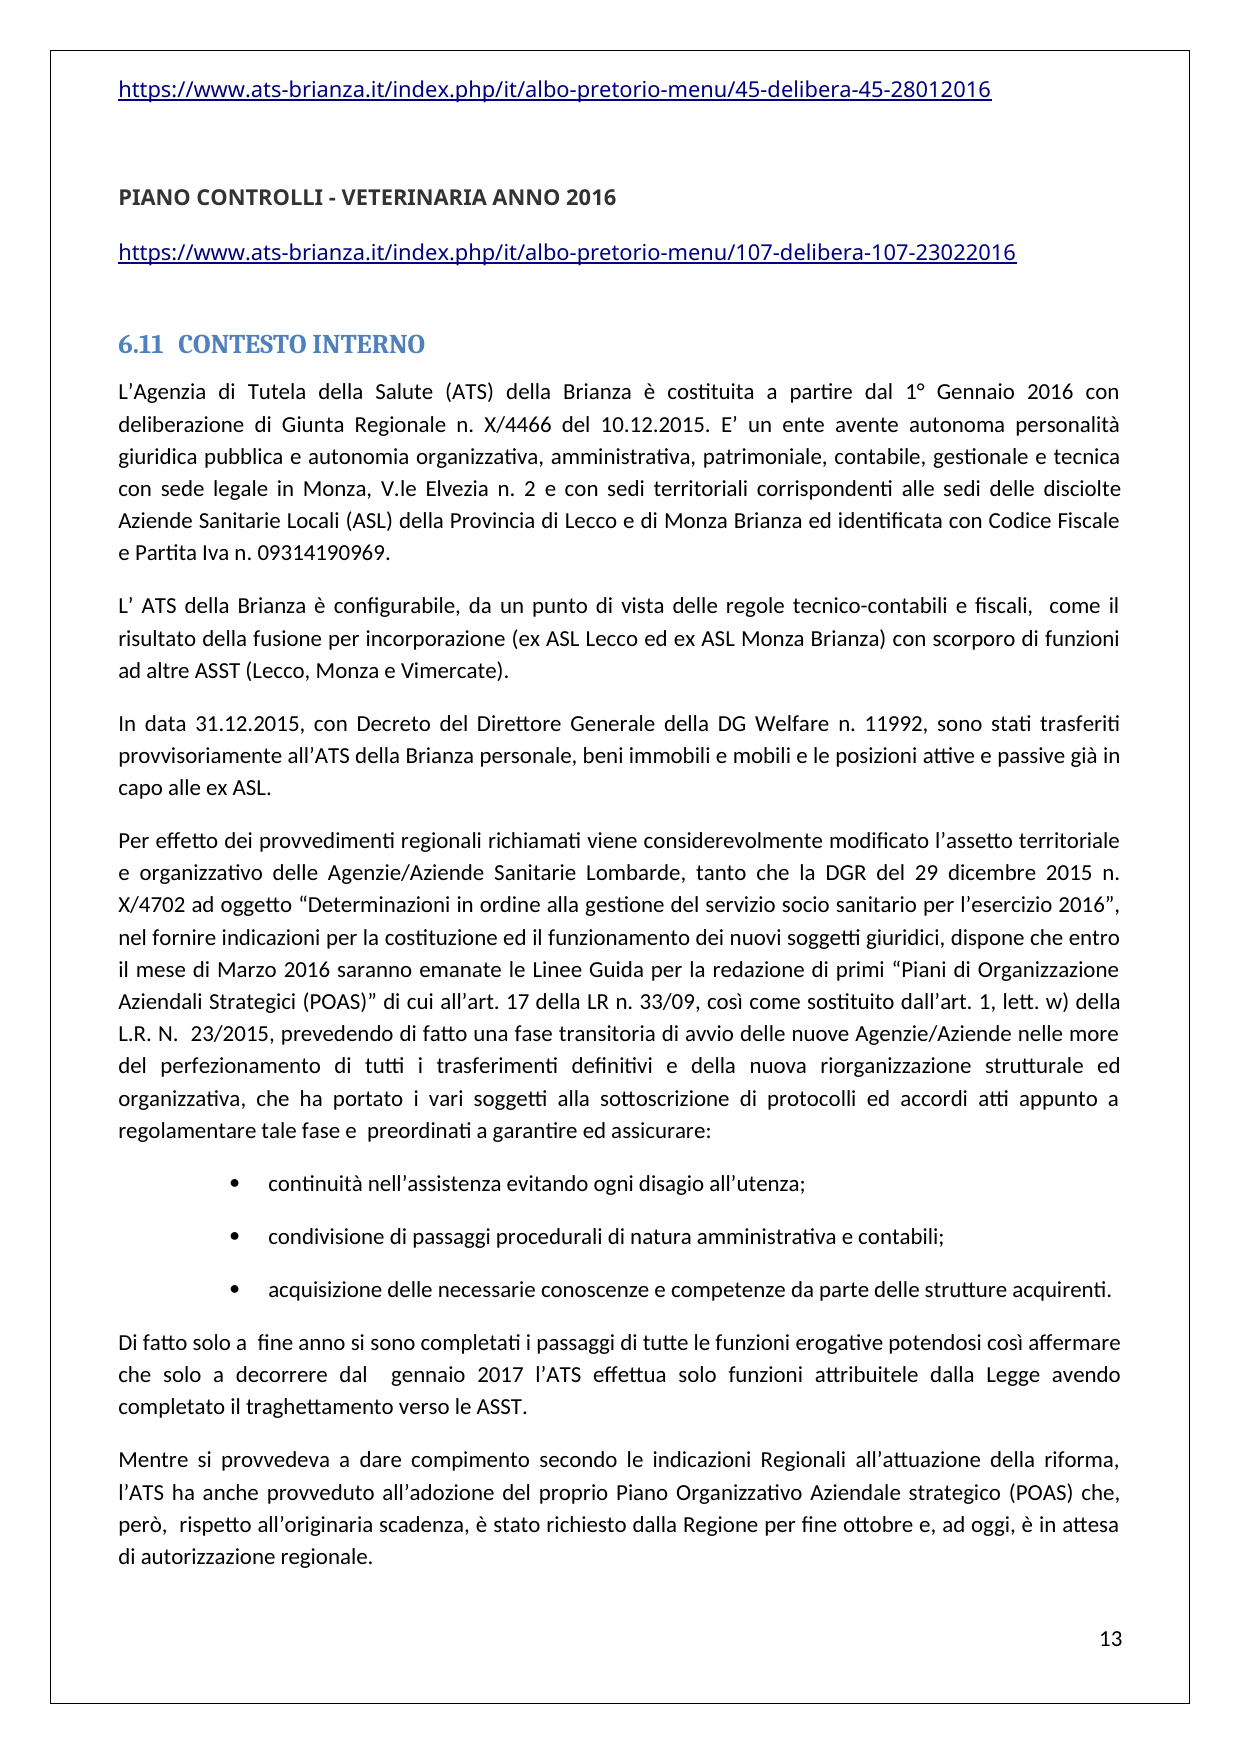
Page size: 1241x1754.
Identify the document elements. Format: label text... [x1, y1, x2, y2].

list condivisione di passaggi procedurali di natura amministrativa e contabili; [231, 1222, 1122, 1250]
list continuità nell’assistenza evitando ogni disagio all’utenza; [231, 1169, 1122, 1197]
text https://www.ats-brianza.it/index.php/it/albo-pretorio-menu/45-delibera-45-28012016 [118, 74, 1122, 103]
text Mentre si provvedeva a dare compimento secondo le indicazioni Regionali all’attuazione della riforma, l’ATS ha anche provveduto all’adozione del proprio Piano Organizzativo Aziendale strategico (POAS) che, però, rispetto all’originaria scadenza, è stato richiesto dalla Regione per fine ottobre e, ad oggi, è in attesa di autorizzazione regionale. [118, 1445, 1122, 1570]
list acquisizione delle necessarie conoscenze e competenze da parte delle strutture acquirenti. [231, 1275, 1122, 1303]
text L’ ATS della Brianza è configurabile, da un punto di vista delle regole tecnico-contabili e fiscali, come il risultato della fusione per incorporazione (ex ASL Lecco ed ex ASL Monza Brianza) con scorporo di funzioni ad altre ASST (Lecco, Monza e Vimercate). [118, 591, 1122, 684]
text https://www.ats-brianza.it/index.php/it/albo-pretorio-menu/107-delibera-107-23022016 [118, 237, 1122, 267]
text Per effetto dei provvedimenti regionali richiamati viene considerevolmente modificato l’assetto territoriale e organizzativo delle Agenzie/Aziende Sanitarie Lombarde, tanto che la DGR del 29 dicembre 2015 n. X/4702 ad oggetto “Determinazioni in ordine alla gestione del servizio socio sanitario per l’esercizio 2016”, nel fornire indicazioni per la costituzione ed il funzionamento dei nuovi soggetti giuridici, dispone che entro il mese di Marzo 2016 saranno emanate le Linee Guida per la redazione di primi “Piani di Organizzazione Aziendali Strategici (POAS)” di cui all’art. 17 della LR n. 33/09, così come sostituito dall’art. 1, lett. w) della L.R. N. 23/2015, prevedendo di fatto una fase transitoria di avvio delle nuove Agenzie/Aziende nelle more del perfezionamento di tutti i trasferimenti definitivi e della nuova riorganizzazione strutturale ed organizzativa, che ha portato i vari soggetti alla sottoscrizione di protocolli ed accordi atti appunto a regolamentare tale fase e preordinati a garantire ed assicurare: [118, 826, 1122, 1144]
text Di fatto solo a fine anno si sono completati i passaggi di tutte le funzioni erogative potendosi così affermare che solo a decorrere dal gennaio 2017 l’ATS effettua solo funzioni attribuitele dalla Legge avendo completato il traghettamento verso le ASST. [118, 1328, 1122, 1420]
text In data 31.12.2015, con Decreto del Direttore Generale della DG Welfare n. 11992, sono stati trasferiti provvisoriamente all’ATS della Brianza personale, beni immobili e mobili e le posizioni attive e passive già in capo alle ex ASL. [118, 709, 1122, 801]
text PIANO CONTROLLI - VETERINARIA ANNO 2016 [118, 182, 1122, 212]
text L’Agenzia di Tutela della Salute (ATS) della Brianza è costituita a partire dal 1° Gennaio 2016 con deliberazione di Giunta Regionale n. X/4466 del 10.12.2015. E’ un ente avente autonoma personalità giuridica pubblica e autonomia organizzativa, amministrativa, patrimoniale, contabile, gestionale e tecnica con sede legale in Monza, V.le Elvezia n. 2 e con sedi territoriali corrispondenti alle sedi delle disciolte Aziende Sanitarie Locali (ASL) della Provincia di Lecco e di Monza Brianza ed identificata con Codice Fiscale e Partita Iva n. 09314190969. [118, 377, 1122, 566]
subtitle CONTESTO INTERNO [118, 329, 1122, 360]
